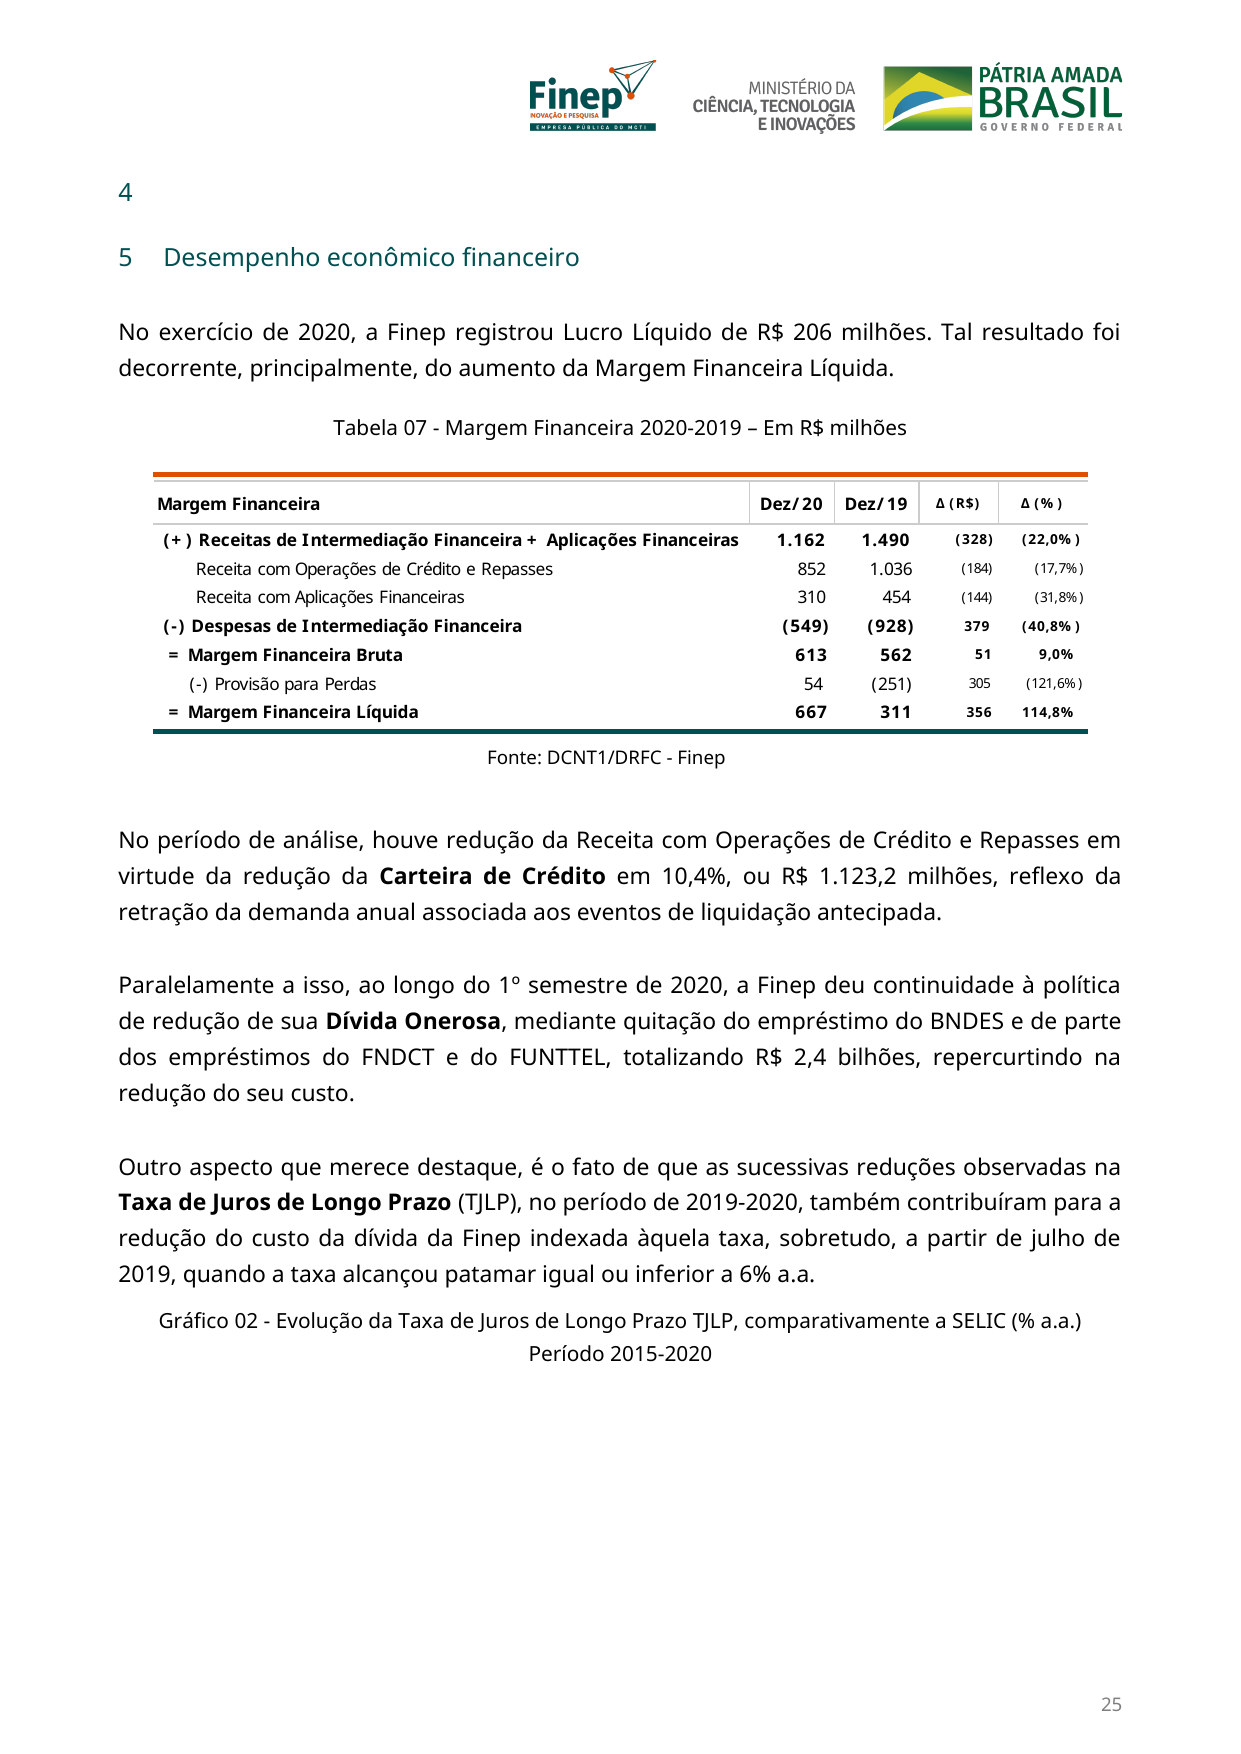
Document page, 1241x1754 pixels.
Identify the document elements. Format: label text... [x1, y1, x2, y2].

text Outro aspecto que merece destaque, é o fato de que as sucessivas reduções observadas na Taxa de Juros de Longo Prazo (TJLP), no período de 2019-2020, também contribuíram para a redução do custo da dívida da Finep indexada àquela taxa, sobretudo, a partir de julho de 2019, quando a taxa alcançou patamar igual ou inferior a 6% a.a. [118, 1150, 1122, 1289]
subtitle Desempenho econômico financeiro [118, 239, 1122, 273]
picture [530, 60, 1123, 134]
text Tabela 07 - Margem Financeira 2020-2019 – Em R$ milhões [118, 413, 1122, 441]
text Gráfico 02 - Evolução da Taxa de Juros de Longo Prazo TJLP, comparativamente a SELIC (% a.a.) [118, 1307, 1122, 1335]
text Fonte: DCNT1/DRFC - Finep [413, 744, 1122, 770]
text No período de análise, houve redução da Receita com Operações de Crédito e Repasses em virtude da redução da Carteira de Crédito em 10,4%, ou R$ 1.123,2 milhões, reflexo da retração da demanda anual associada aos eventos de liquidação antecipada. [118, 824, 1122, 927]
text Paralelamente a isso, ao longo do 1º semestre de 2020, a Finep deu continuidade à política de redução de sua Dívida Onerosa, mediante quitação do empréstimo do BNDES e de parte dos empréstimos do FNDCT e do FUNTTEL, totalizando R$ 2,4 bilhões, repercurtindo na redução do seu custo. [118, 969, 1122, 1108]
text No exercício de 2020, a Finep registrou Lucro Líquido de R$ 206 milhões. Tal resultado foi decorrente, principalmente, do aumento da Margem Financeira Líquida. [118, 316, 1122, 383]
text Período 2015-2020 [118, 1339, 1122, 1368]
